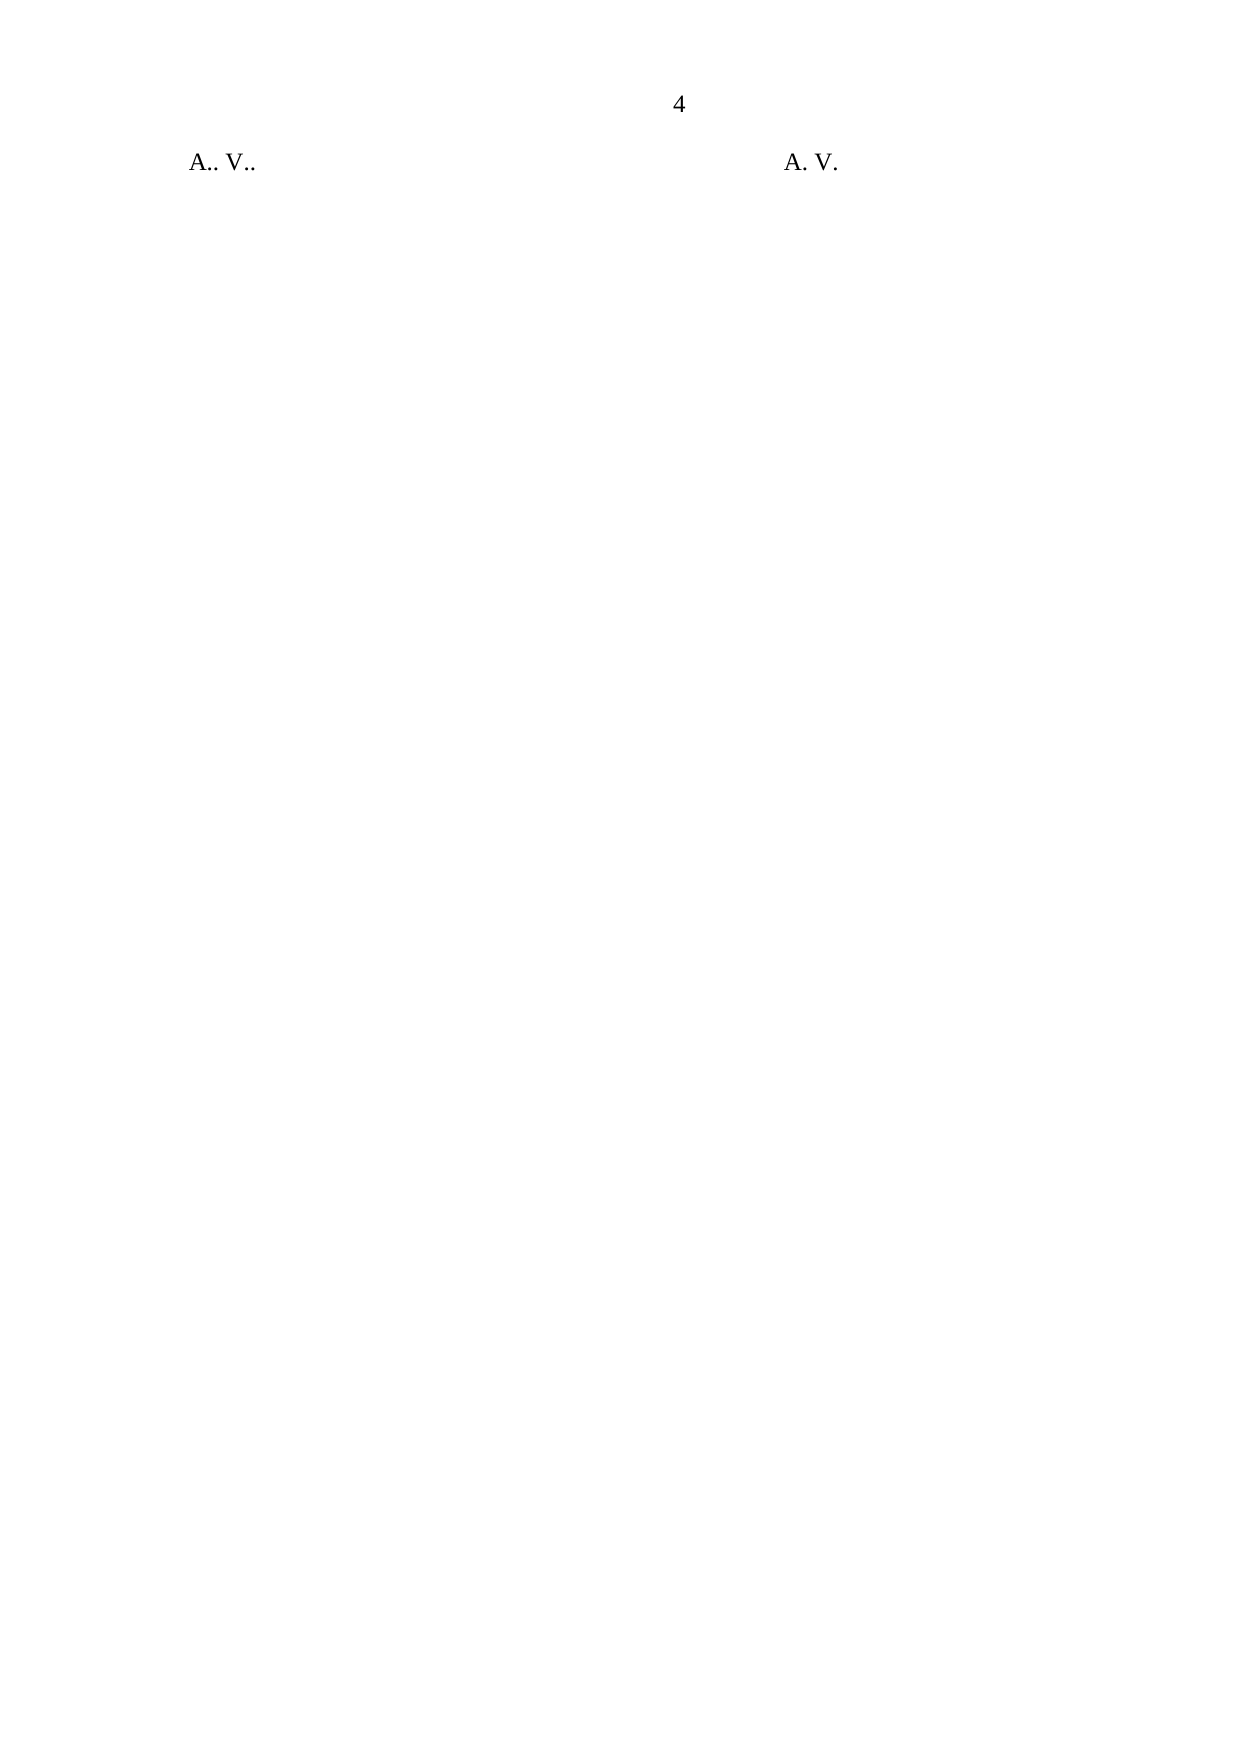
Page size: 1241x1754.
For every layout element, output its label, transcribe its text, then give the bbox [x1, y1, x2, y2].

table_cell A.. V.. [178, 147, 754, 176]
table_cell A. V. [755, 147, 1203, 176]
